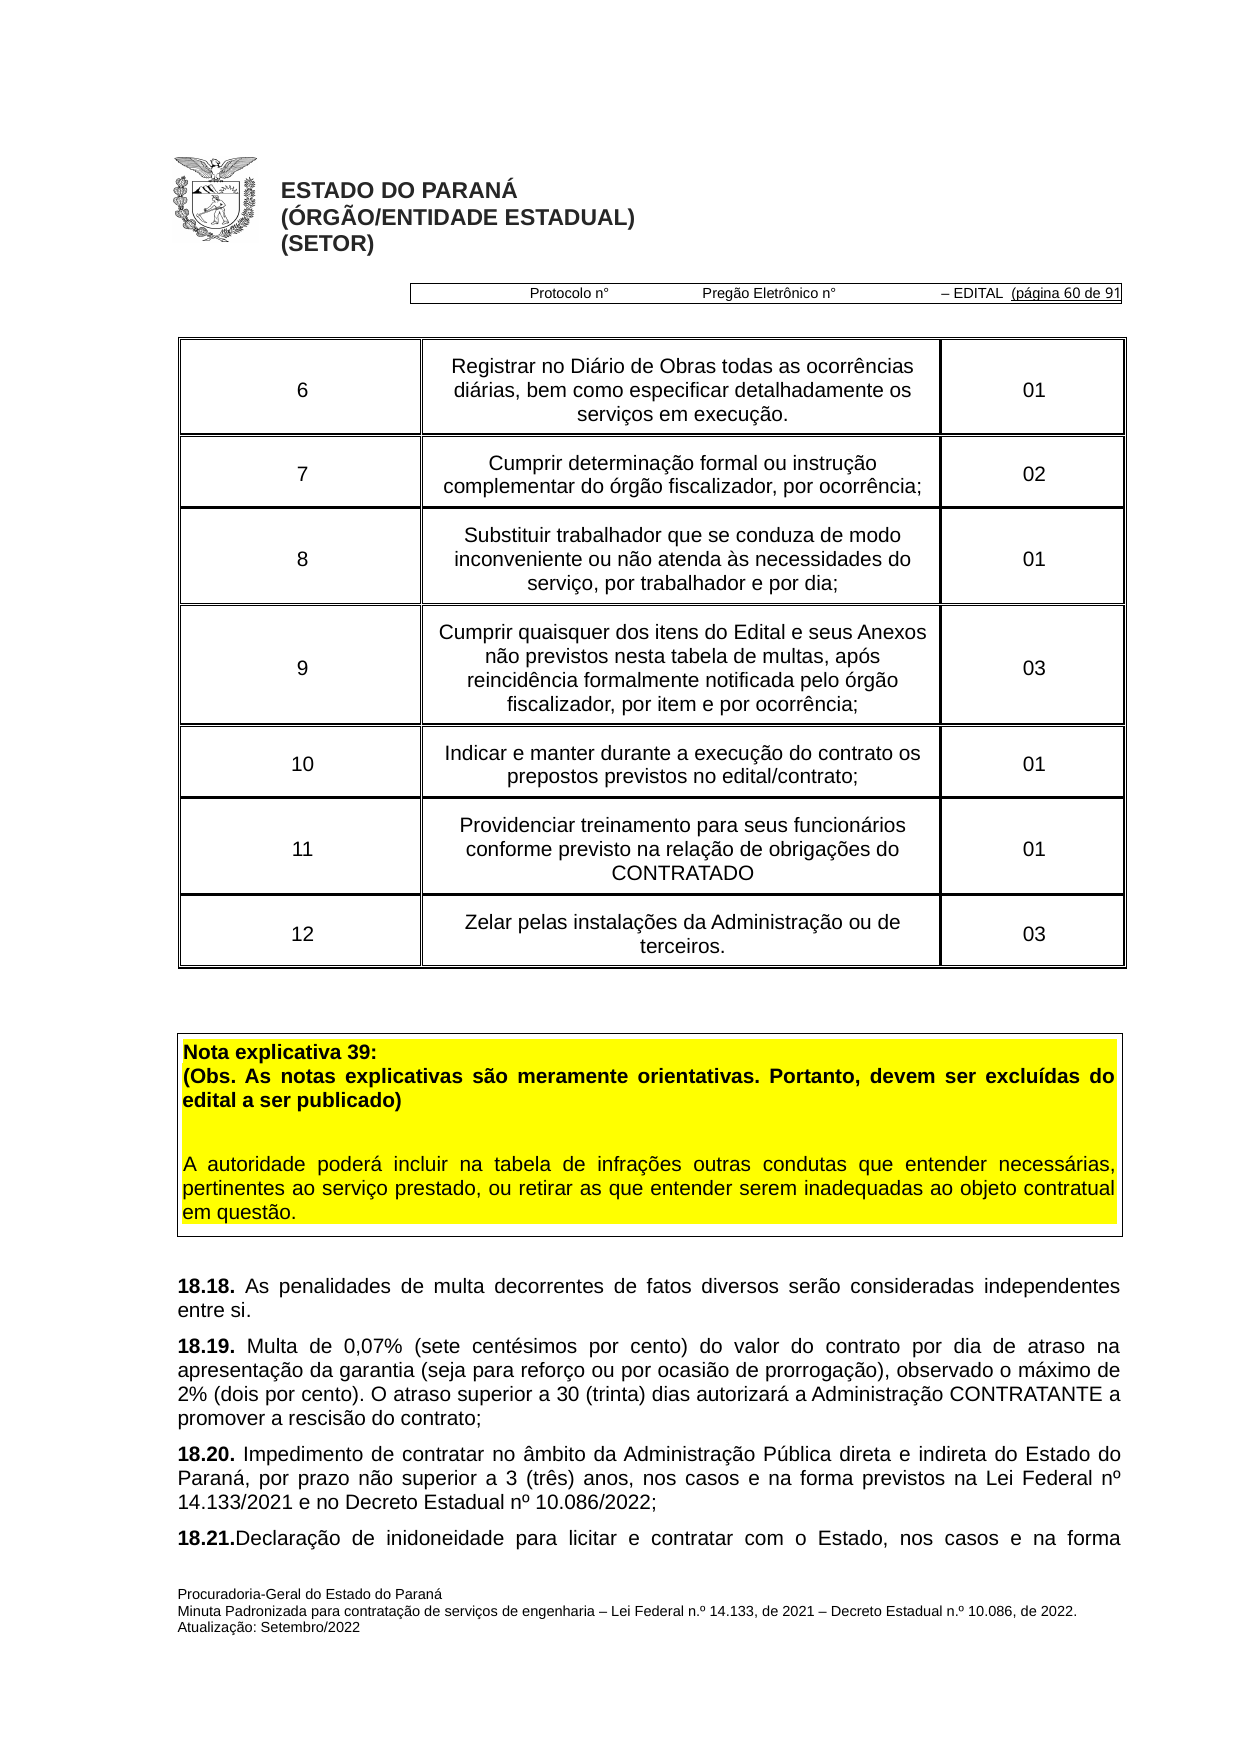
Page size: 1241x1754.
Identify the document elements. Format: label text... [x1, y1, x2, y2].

table_cell 01 [942, 509, 1123, 603]
table_cell 6 [181, 340, 420, 433]
table_cell 10 [181, 727, 420, 796]
table_cell 01 [942, 340, 1123, 433]
table_cell 03 [942, 606, 1123, 723]
table_cell 11 [181, 799, 420, 893]
table_cell Zelar pelas instalações da Administração ou de terceiros. [423, 896, 939, 965]
table_cell Indicar e manter durante a execução do contrato os prepostos previstos no edital/contrato; [423, 727, 939, 796]
table_cell 8 [181, 509, 420, 603]
table_cell 9 [181, 606, 420, 723]
table_cell Registrar no Diário de Obras todas as ocorrências diárias, bem como especificar detalhadamente os serviços em execução. [423, 340, 939, 433]
table_cell 7 [181, 437, 420, 506]
table_cell 01 [942, 799, 1123, 893]
table_cell 02 [942, 437, 1123, 506]
table_cell 01 [942, 727, 1123, 796]
table_cell Cumprir quaisquer dos itens do Edital e seus Anexos não previstos nesta tabela de multas, após reincidência formalmente notificada pelo órgão fiscalizador, por item e por ocorrência; [423, 606, 939, 723]
table_cell Substituir trabalhador que se conduza de modo inconveniente ou não atenda às necessidades do serviço, por trabalhador e por dia; [423, 509, 939, 603]
table_cell Providenciar treinamento para seus funcionários conforme previsto na relação de obrigações do CONTRATADO [423, 799, 939, 893]
table_cell 12 [181, 896, 420, 965]
table_cell 03 [942, 896, 1123, 965]
table_header Nota explicativa 39: (Obs. As notas explicativas são meramente orientativas. Portanto, devem ser excluídas do edital a ser publicado) A autoridade poderá incluir na tabela de infrações outras condutas que entender necessárias, pertinentes ao serviço prestado, ou retirar as que entender serem inadequadas ao objeto contratual em questão. [178, 1034, 1122, 1236]
picture [172, 156, 259, 243]
text 18.21.Declaração de inidoneidade para licitar e contratar com o Estado, nos casos e na forma [177, 1526, 1122, 1549]
table_cell Cumprir determinação formal ou instrução complementar do órgão fiscalizador, por ocorrência; [423, 437, 939, 506]
text 18.18. As penalidades de multa decorrentes de fatos diversos serão consideradas independentes entre si. [177, 1274, 1122, 1322]
text 18.19. Multa de 0,07% (sete centésimos por cento) do valor do contrato por dia de atraso na apresentação da garantia (seja para reforço ou por ocasião de prorrogação), observado o máximo de 2% (dois por cento). O atraso superior a 30 (trinta) dias autorizará a Administração CONTRATANTE a promover a rescisão do contrato; [177, 1334, 1122, 1430]
text 18.20. Impedimento de contratar no âmbito da Administração Pública direta e indireta do Estado do Paraná, por prazo não superior a 3 (três) anos, nos casos e na forma previstos na Lei Federal nº 14.133/2021 e no Decreto Estadual nº 10.086/2022; [177, 1442, 1122, 1514]
